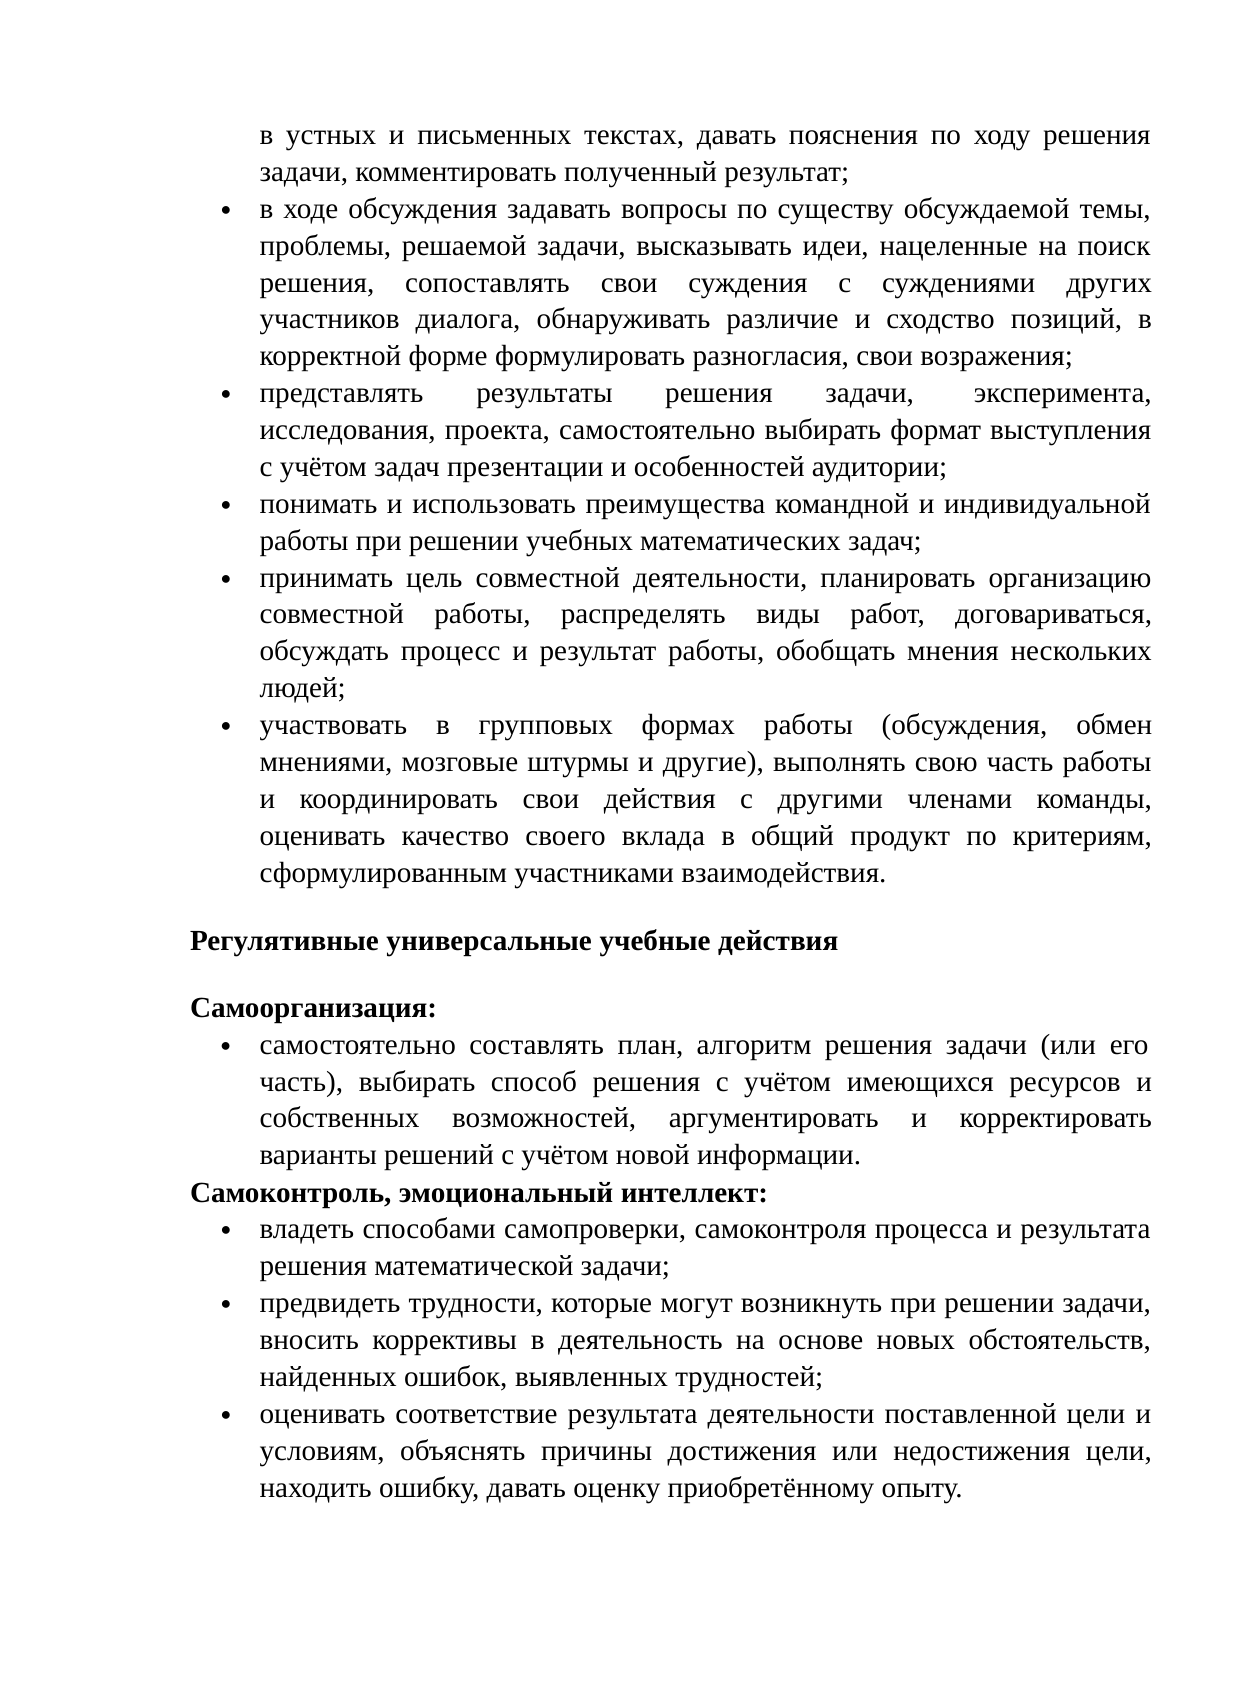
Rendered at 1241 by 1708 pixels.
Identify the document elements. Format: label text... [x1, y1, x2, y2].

list владеть способами самопроверки, самоконтроля процесса и результата решения математической задачи; [222, 1211, 1151, 1282]
list в ходе обсуждения задавать вопросы по существу обсуждаемой темы, проблемы, решаемой задачи, высказывать идеи, нацеленные на поиск решения, сопоставлять свои суждения с суждениями других участников диалога, обнаруживать различие и сходство позиций, в корректной форме формулировать разногласия, свои возражения; [222, 191, 1152, 372]
text в устных и письменных текстах, давать пояснения по ходу решения задачи, комментировать полученный результат; [259, 117, 1151, 187]
list предвидеть трудности, которые могут возникнуть при решении задачи, вносить коррективы в деятельность на основе новых обстоятельств, найденных ошибок, выявленных трудностей; [222, 1285, 1152, 1392]
list принимать цель совместной деятельности, планировать организацию совместной работы, распределять виды работ, договариваться, обсуждать процесс и результат работы, обобщать мнения нескольких людей; [222, 560, 1152, 704]
subtitle Регулятивные универсальные учебные действия Самоорганизация: [190, 896, 839, 1031]
text часть), выбирать способ решения с учётом имеющихся ресурсов и собственных возможностей, аргументировать и корректировать варианты решений с учётом новой информации. [259, 1064, 1152, 1171]
list самостоятельно составлять план, алгоритм решения задачи (или его [222, 1031, 1176, 1061]
list понимать и использовать преимущества командной и индивидуальной работы при решении учебных математических задач; [222, 486, 1151, 556]
subtitle Самоконтроль, эмоциональный интеллект: [190, 1175, 1176, 1208]
list представлять результаты решения задачи, эксперимента, исследования, проекта, самостоятельно выбирать формат выступления с учётом задач презентации и особенностей аудитории; [222, 375, 1152, 483]
list участвовать в групповых формах работы (обсуждения, обмен мнениями, мозговые штурмы и другие), выполнять свою часть работы и координировать свои действия с другими членами команды, оценивать качество своего вклада в общий продукт по критериям, сформулированным участниками взаимодействия. [222, 707, 1152, 888]
list оценивать соответствие результата деятельности поставленной цели и условиям, объяснять причины достижения или недостижения цели, находить ошибку, давать оценку приобретённому опыту. [222, 1396, 1152, 1503]
